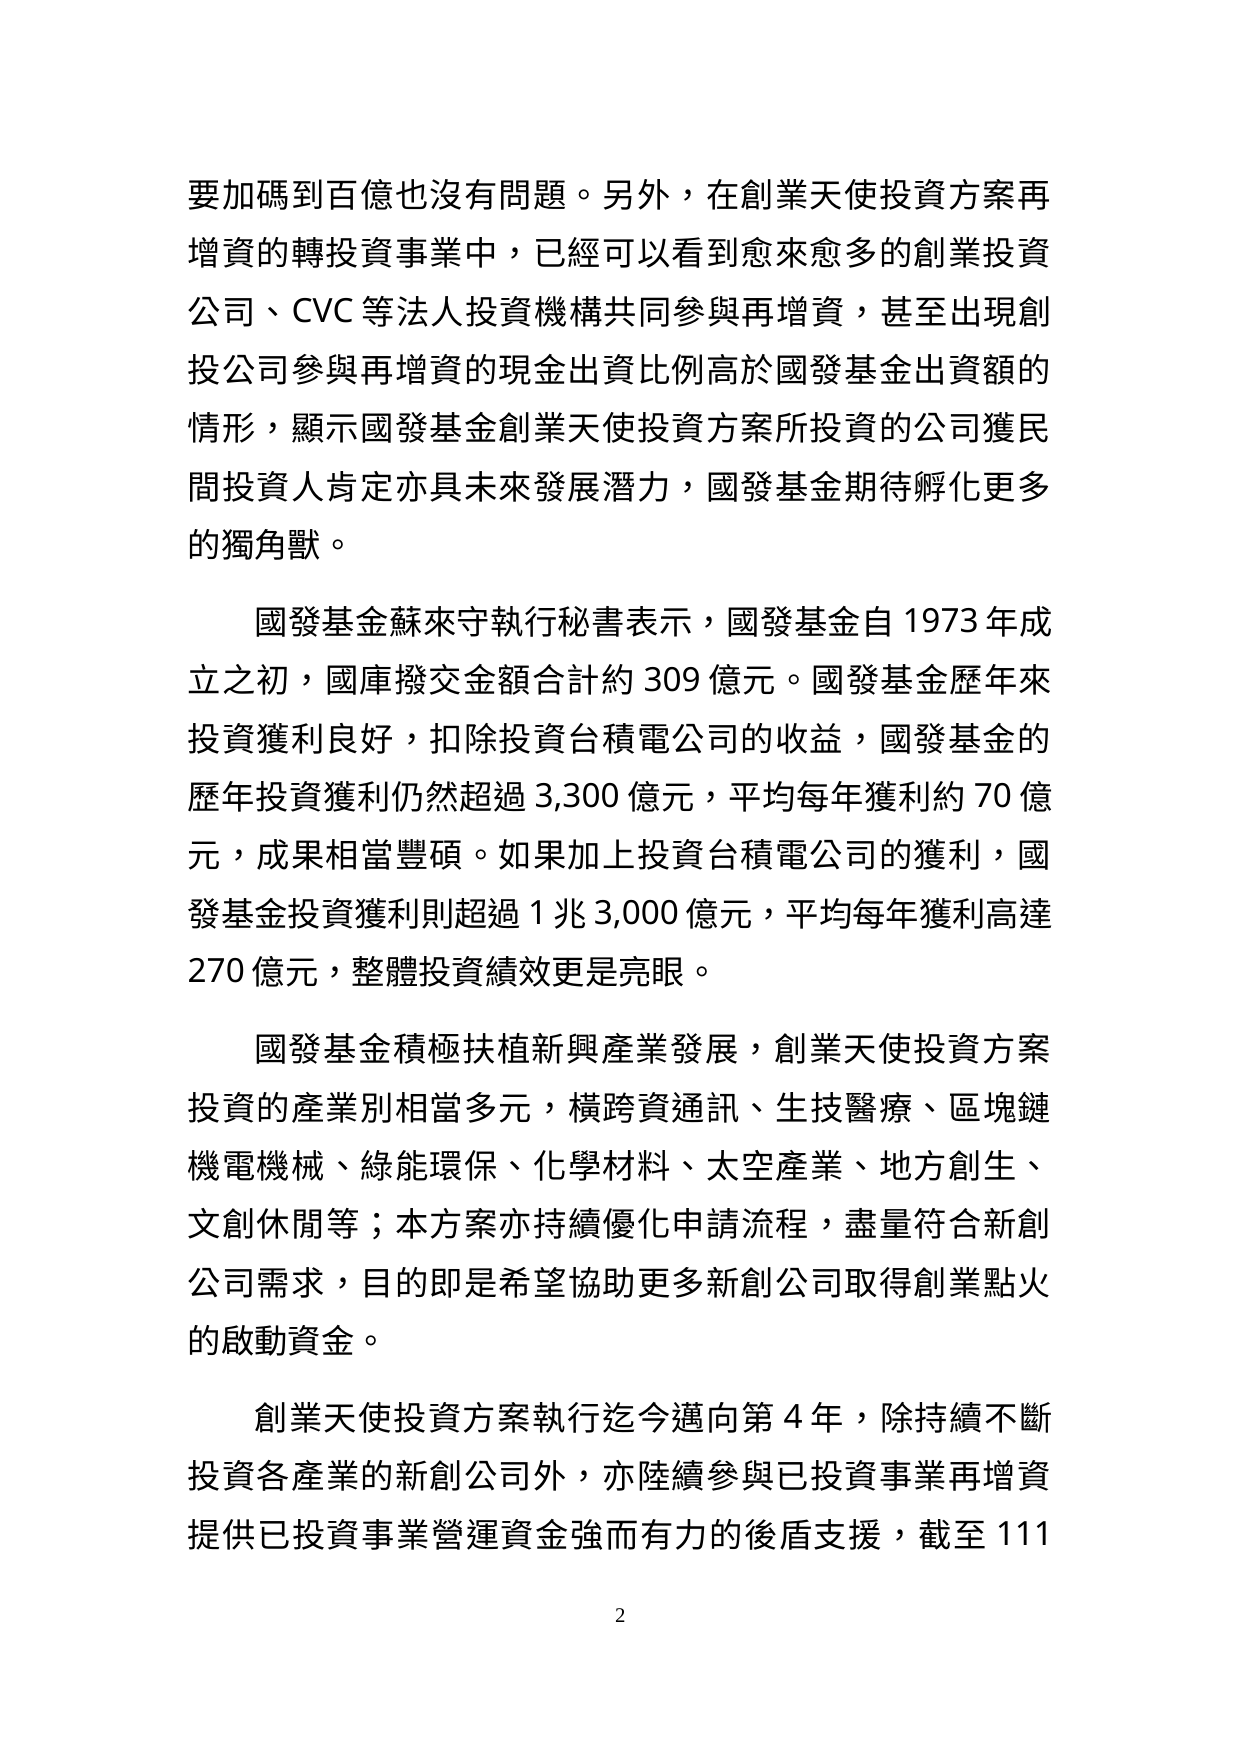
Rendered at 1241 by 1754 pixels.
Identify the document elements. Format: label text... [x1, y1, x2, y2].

text 國發基金蘇來守執行秘書表示，國發基金自1973年成立之初，國庫撥交金額合計約309億元。國發基金歷年來投資獲利良好，扣除投資台積電公司的收益，國發基金的歷年投資獲利仍然超過3,300億元，平均每年獲利約70億元，成果相當豐碩。如果加上投資台積電公司的獲利，國發基金投資獲利則超過1兆3,000億元，平均每年獲利高達270億元，整體投資績效更是亮眼。 [187, 591, 1053, 999]
text 要加碼到百億也沒有問題。另外，在創業天使投資方案再增資的轉投資事業中，已經可以看到愈來愈多的創業投資公司、CVC等法人投資機構共同參與再增資，甚至出現創投公司參與再增資的現金出資比例高於國發基金出資額的情形，顯示國發基金創業天使投資方案所投資的公司獲民間投資人肯定亦具未來發展潛力，國發基金期待孵化更多的獨角獸。 [187, 164, 1053, 572]
text 國發基金積極扶植新興產業發展，創業天使投資方案投資的產業別相當多元，橫跨資通訊、生技醫療、區塊鏈、機電機械、綠能環保、化學材料、太空產業、地方創生、文創休閒等；本方案亦持續優化申請流程，盡量符合新創公司需求，目的即是希望協助更多新創公司取得創業點火的啟動資金。 [187, 1018, 1053, 1368]
text 創業天使投資方案執行迄今邁向第4年，除持續不斷投資各產業的新創公司外，亦陸續參與已投資事業再增資，提供已投資事業營運資金強而有力的後盾支援，截至111年8月31日止，通過再增資案累計共40件次、投資金額約新台幣3.28億元，帶動轉投資事業取得再增資資金約25.49億元，確保新創公司發展道路上資金活水不中斷。 [187, 1387, 1053, 1562]
